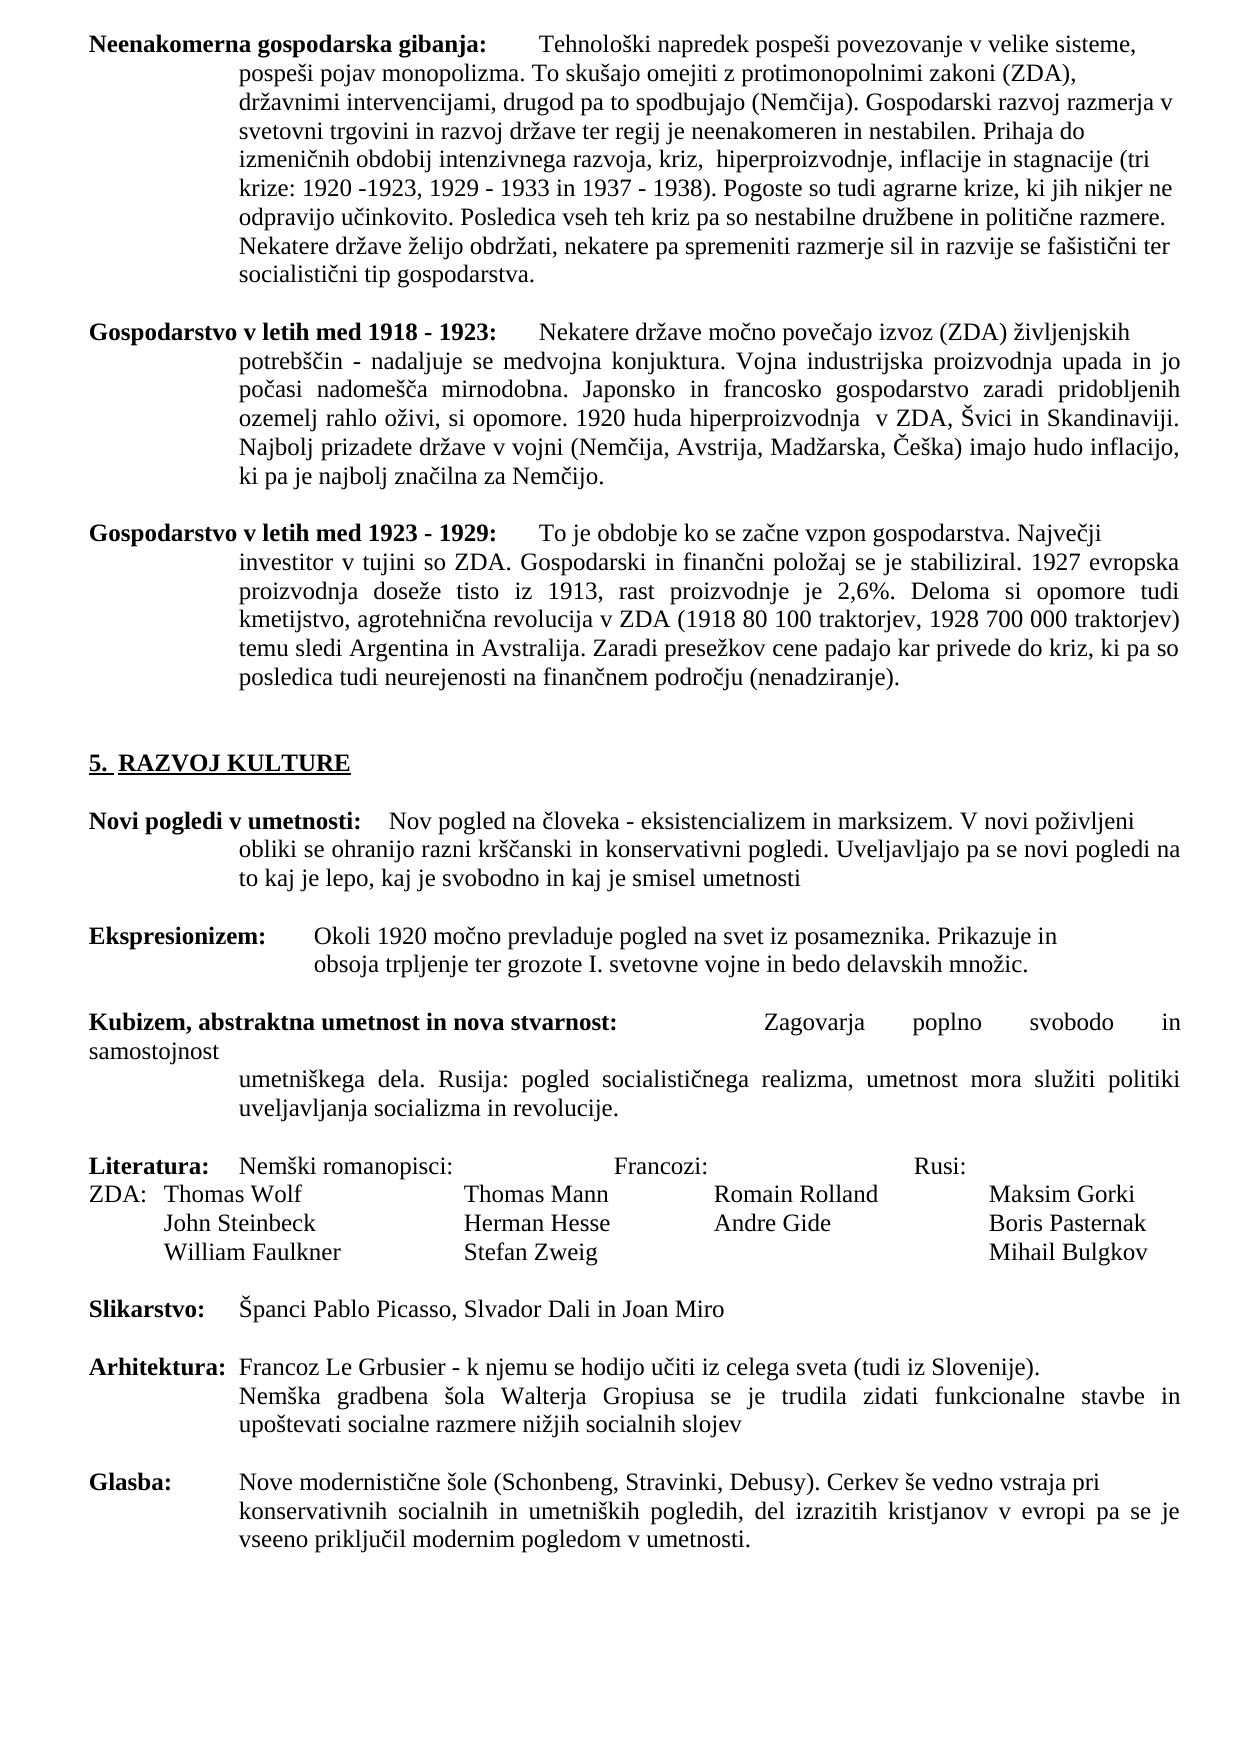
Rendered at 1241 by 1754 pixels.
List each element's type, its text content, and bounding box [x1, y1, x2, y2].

text državnimi intervencijami, drugod pa to spodbujajo (Nemčija). Gospodarski razvoj razmerja v [164, 87, 1181, 116]
text Slikarstvo: Španci Pablo Picasso, Slvador Dali in Joan Miro [89, 1294, 1181, 1323]
text Ekspresionizem: Okoli 1920 močno prevladuje pogled na svet iz posameznika. Prikazuje in [89, 921, 1181, 949]
text krize: 1920 -1923, 1929 - 1933 in 1937 - 1938). Pogoste so tudi agrarne krize, ki jih nikjer ne [164, 173, 1181, 202]
text ZDA: Thomas Wolf Thomas Mann Romain Rolland Maksim Gorki [89, 1179, 1181, 1208]
text potrebščin - nadaljuje se medvojna konjuktura. Vojna industrijska proizvodnja upada in jo počasi nadomešča mirnodobna. Japonsko in francosko gospodarstvo zaradi pridobljenih ozemelj rahlo oživi, si opomore. 1920 huda hiperproizvodnja v ZDA, Švici in Skandinaviji. Najbolj prizadete države v vojni (Nemčija, Avstrija, Madžarska, Češka) imajo hudo inflacijo, ki pa je najbolj značilna za Nemčijo. [239, 346, 1181, 489]
text izmeničnih obdobij intenzivnega razvoja, kriz, hiperproizvodnje, inflacije in stagnacije (tri [164, 144, 1181, 173]
text Kubizem, abstraktna umetnost in nova stvarnost: Zagovarja poplno svobodo in samostojnost [89, 1007, 1181, 1064]
text obsoja trpljenje ter grozote I. svetovne vojne in bedo delavskih množic. [314, 949, 1181, 978]
text Literatura: Nemški romanopisci: Francozi: Rusi: [89, 1151, 1181, 1179]
text Gospodarstvo v letih med 1918 - 1923: Nekatere države močno povečajo izvoz (ZDA) življenjskih [89, 317, 1181, 346]
text odpravijo učinkovito. Posledica vseh teh kriz pa so nestabilne družbene in politične razmere. [164, 202, 1181, 231]
text Nemška gradbena šola Walterja Gropiusa se je trudila zidati funkcionalne stavbe in upoštevati socialne razmere nižjih socialnih slojev [239, 1381, 1181, 1438]
text konservativnih socialnih in umetniških pogledih, del izrazitih kristjanov v evropi pa se je vseeno priključil modernim pogledom v umetnosti. [239, 1496, 1181, 1553]
text William Faulkner Stefan Zweig Mihail Bulgkov [89, 1237, 1181, 1266]
list RAZVOJ KULTURE [89, 748, 1181, 777]
text pospeši pojav monopolizma. To skušajo omejiti z protimonopolnimi zakoni (ZDA), [164, 58, 1181, 87]
text obliki se ohranijo razni krščanski in konservativni pogledi. Uveljavljajo pa se novi pogledi na to kaj je lepo, kaj je svobodno in kaj je smisel umetnosti [239, 834, 1181, 892]
text Arhitektura: Francoz Le Grbusier - k njemu se hodijo učiti iz celega sveta (tudi iz Slovenije). [89, 1352, 1181, 1381]
text socialistični tip gospodarstva. [164, 259, 1181, 288]
text investitor v tujini so ZDA. Gospodarski in finančni položaj se je stabiliziral. 1927 evropska proizvodnja doseže tisto iz 1913, rast proizvodnje je 2,6%. Deloma si opomore tudi kmetijstvo, agrotehnična revolucija v ZDA (1918 80 100 traktorjev, 1928 700 000 traktorjev) temu sledi Argentina in Avstralija. Zaradi presežkov cene padajo kar privede do kriz, ki pa so posledica tudi neurejenosti na finančnem področju (nenadziranje). [239, 547, 1181, 691]
text umetniškega dela. Rusija: pogled socialističnega realizma, umetnost mora služiti politiki uveljavljanja socializma in revolucije. [239, 1064, 1181, 1122]
text svetovni trgovini in razvoj države ter regij je neenakomeren in nestabilen. Prihaja do [164, 116, 1181, 144]
text Neenakomerna gospodarska gibanja: Tehnološki napredek pospeši povezovanje v velike sisteme, [89, 29, 1181, 58]
text Novi pogledi v umetnosti: Nov pogled na človeka - eksistencializem in marksizem. V novi poživljeni [89, 806, 1181, 834]
text Glasba: Nove modernistične šole (Schonbeng, Stravinki, Debusy). Cerkev še vedno vstraja pri [89, 1467, 1181, 1496]
text Nekatere države želijo obdržati, nekatere pa spremeniti razmerje sil in razvije se fašistični ter [164, 231, 1181, 259]
text John Steinbeck Herman Hesse Andre Gide Boris Pasternak [89, 1208, 1181, 1237]
text Gospodarstvo v letih med 1923 - 1929: To je obdobje ko se začne vzpon gospodarstva. Največji [89, 518, 1181, 547]
